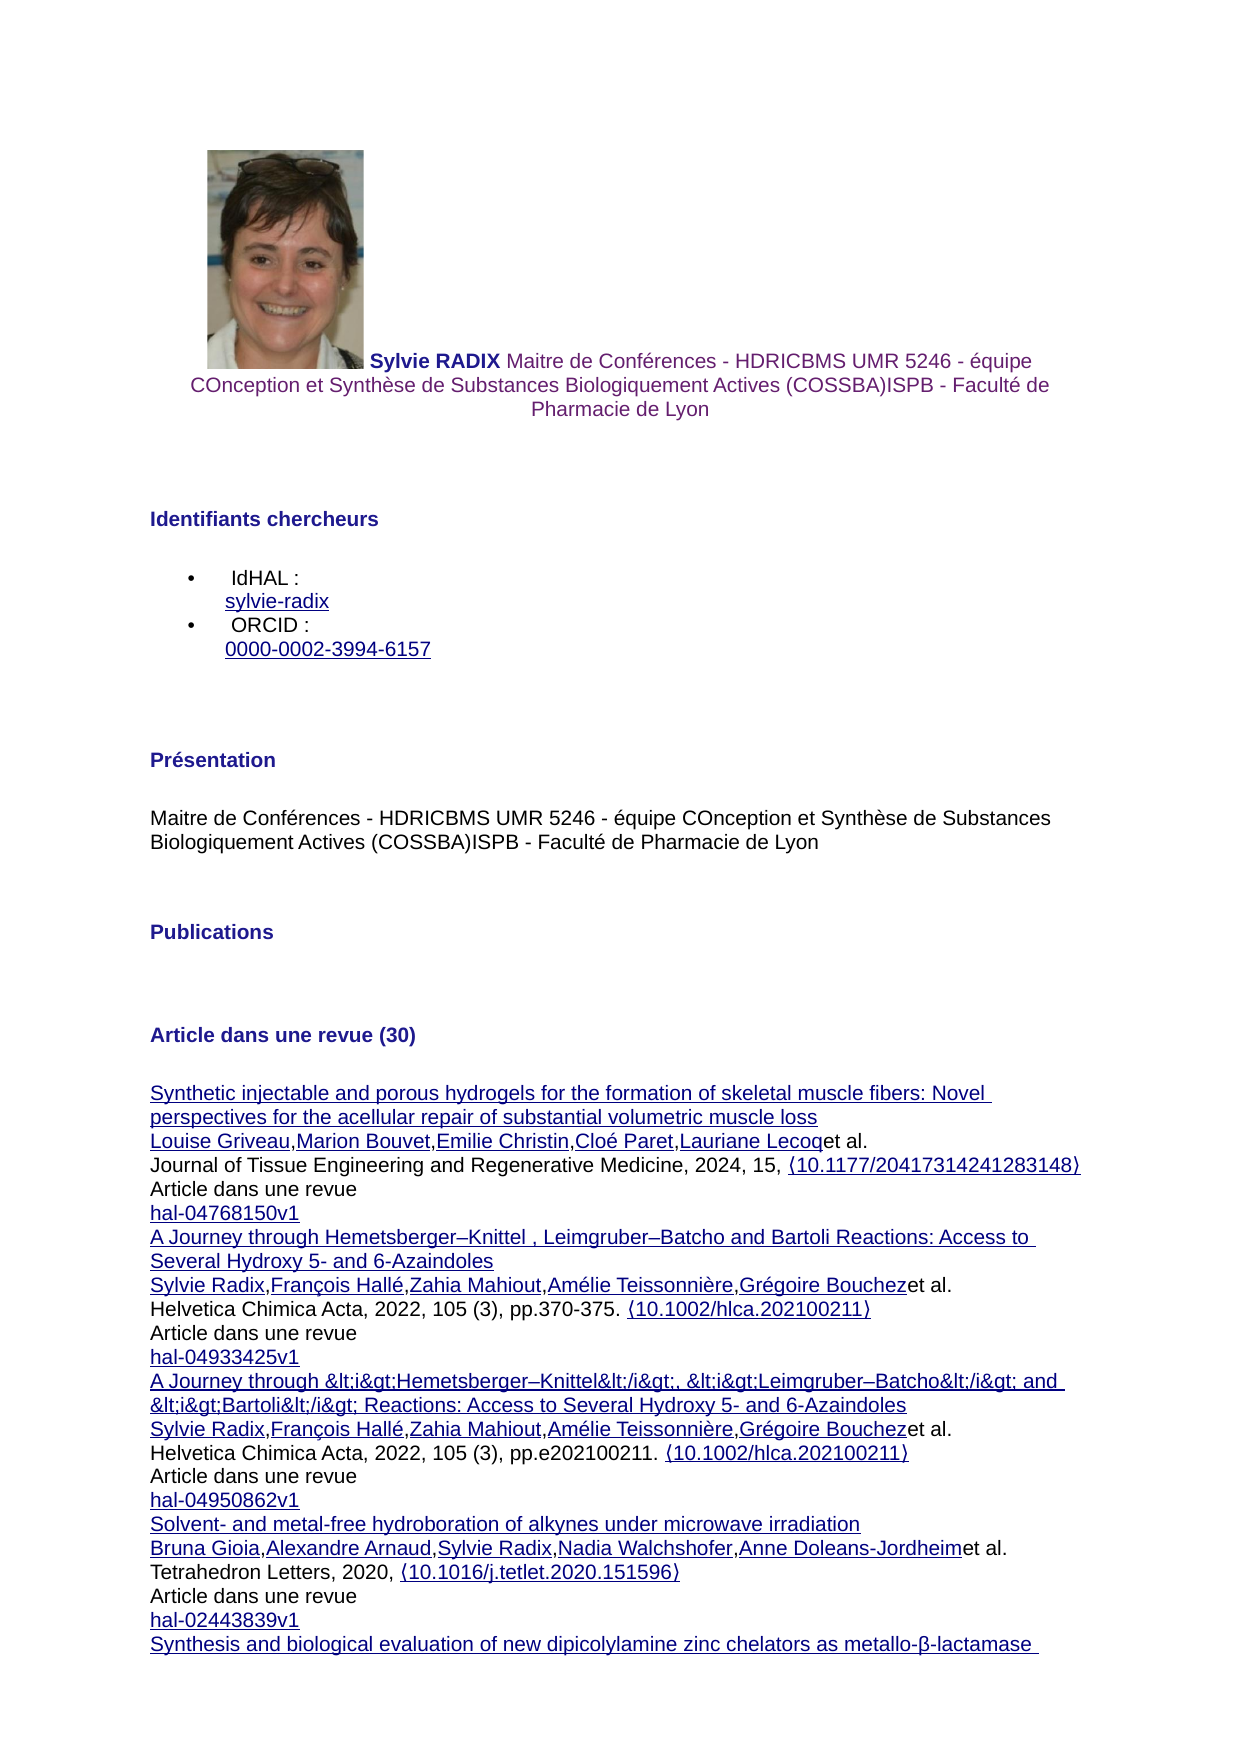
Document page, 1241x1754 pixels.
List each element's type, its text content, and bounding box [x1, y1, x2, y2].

subtitle Article dans une revue (30) [150, 1023, 1090, 1047]
subtitle Présentation [150, 748, 1090, 772]
table_cell A Journey through Hemetsberger–Knittel , Leimgruber–Batcho and Bartoli Reactions: Access to Several Hydroxy 5‐ and 6‐Azaindoles Sylvie Radix,François Hallé,Zahia Mahiout,Amélie Teissonnière,Grégoire Bouchezet al. Helvetica Chimica Acta, 2022, 105 (3), pp.370-375. ⟨10.1002/hlca.202100211⟩ Article dans une revue hal-04933425v1 [150, 1225, 1090, 1368]
table_cell Solvent- and metal-free hydroboration of alkynes under microwave irradiation Bruna Gioia,Alexandre Arnaud,Sylvie Radix,Nadia Walchshofer,Anne Doleans-Jordheimet al. Tetrahedron Letters, 2020, ⟨10.1016/j.tetlet.2020.151596⟩ Article dans une revue hal-02443839v1 [150, 1512, 1090, 1632]
table_cell A Journey through &lt;i&gt;Hemetsberger–Knittel&lt;/i&gt;, &lt;i&gt;Leimgruber–Batcho&lt;/i&gt; and &lt;i&gt;Bartoli&lt;/i&gt; Reactions: Access to Several Hydroxy 5‐ and 6‐Azaindoles Sylvie Radix,François Hallé,Zahia Mahiout,Amélie Teissonnière,Grégoire Bouchezet al. Helvetica Chimica Acta, 2022, 105 (3), pp.e202100211. ⟨10.1002/hlca.202100211⟩ Article dans une revue hal-04950862v1 [150, 1369, 1090, 1512]
list sylvie-radix [187, 589, 1090, 613]
list 0000-0002-3994-6157 [187, 637, 1090, 661]
picture [207, 150, 364, 369]
subtitle Identifiants chercheurs [150, 507, 1090, 531]
list ORCID : [187, 613, 1090, 637]
text Maitre de Conférences - HDRICBMS UMR 5246 - équipe COnception et Synthèse de Substances Biologiquement Actives (COSSBA)ISPB - Faculté de Pharmacie de Lyon [150, 806, 1090, 854]
table_cell Synthesis and biological evaluation of new dipicolylamine zinc chelators as metallo-β-lactamase [150, 1632, 1090, 1656]
list IdHAL : [187, 565, 1090, 589]
table_header Synthetic injectable and porous hydrogels for the formation of skeletal muscle fibers: Novel perspectives for the acellular repair of substantial volumetric muscle loss Louise Griveau,Marion Bouvet,Emilie Christin,Cloé Paret,Lauriane Lecoqet al. Journal of Tissue Engineering and Regenerative Medicine, 2024, 15, ⟨10.1177/20417314241283148⟩ Article dans une revue hal-04768150v1 [150, 1081, 1090, 1225]
subtitle Sylvie RADIX Maitre de Conférences - HDRICBMS UMR 5246 - équipe COnception et Synthèse de Substances Biologiquement Actives (COSSBA)ISPB - Faculté de Pharmacie de Lyon [150, 150, 1090, 421]
subtitle Publications [150, 919, 1090, 943]
